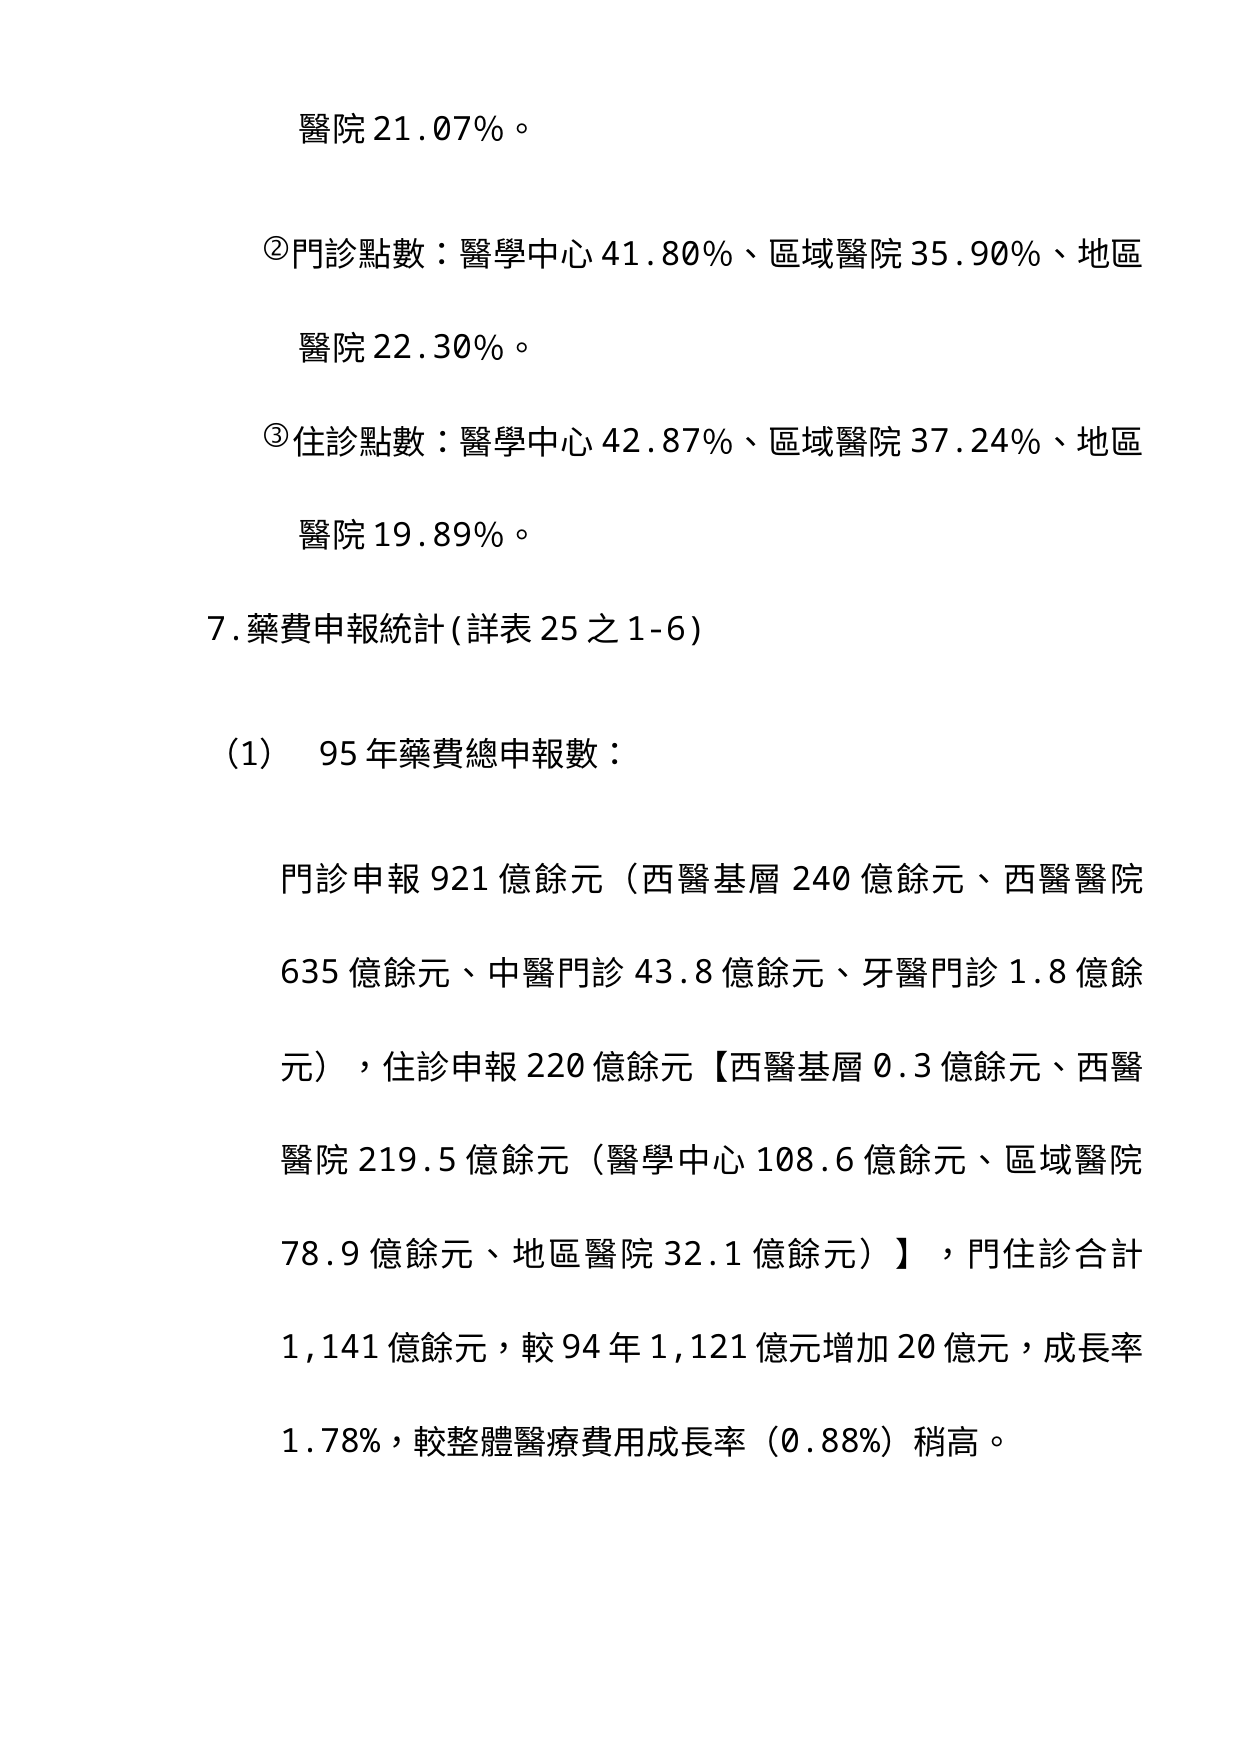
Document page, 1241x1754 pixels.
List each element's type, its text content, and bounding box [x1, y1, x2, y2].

list 95年藥費總申報數： [206, 710, 1144, 773]
text 門診點數：醫學中心41.80％、區域醫院35.90％、地區醫院22.30％。 [261, 210, 1144, 367]
text 門診申報921億餘元（西醫基層240億餘元、西醫醫院635億餘元、中醫門診43.8億餘元、牙醫門診1.8億餘元），住診申報220億餘元【西醫基層0.3億餘元、西醫醫院219.5億餘元（醫學中心108.6億餘元、區域醫院78.9億餘元、地區醫院32.1億餘元）】，門住診合計1,141億餘元，較94年1,121億元增加20億元，成長率1.78%，較整體醫療費用成長率（0.88%）稍高。 [280, 835, 1144, 1460]
text 住診點數：醫學中心42.87％、區域醫院37.24％、地區醫院19.89％。 [261, 398, 1144, 554]
text 7.藥費申報統計(詳表25之1-6) [206, 585, 1144, 648]
text 醫院21.07％。 [261, 85, 1144, 148]
